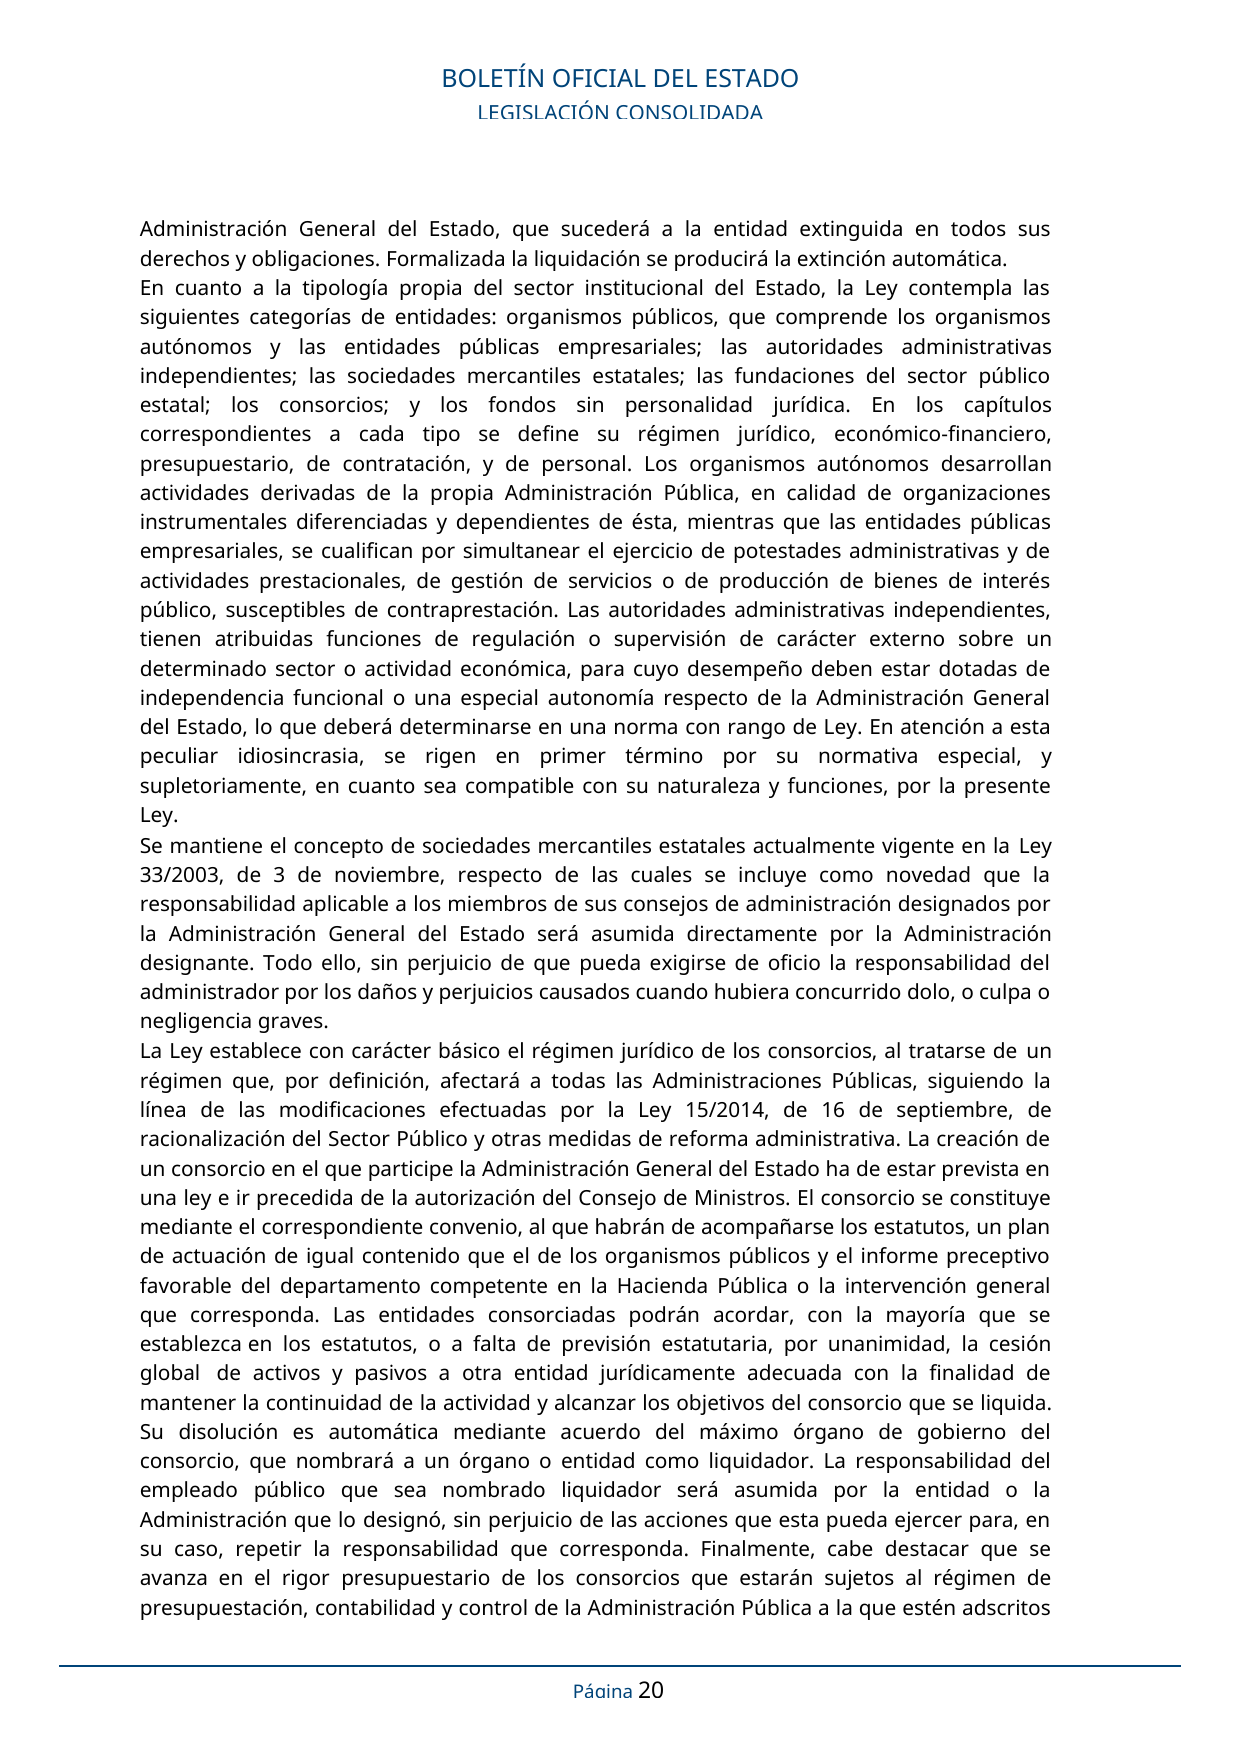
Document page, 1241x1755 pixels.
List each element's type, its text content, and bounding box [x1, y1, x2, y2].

text En cuanto a la tipología propia del sector institucional del Estado, la Ley contempla las siguientes categorías de entidades: organismos públicos, que comprende los organismos autónomos y las entidades públicas empresariales; las autoridades administrativas independientes; las sociedades mercantiles estatales; las fundaciones del sector público estatal; los consorcios; y los fondos sin personalidad jurídica. En los capítulos correspondientes a cada tipo se define su régimen jurídico, económico-financiero, presupuestario, de contratación, y de personal. Los organismos autónomos desarrollan actividades derivadas de la propia Administración Pública, en calidad de organizaciones instrumentales diferenciadas y dependientes de ésta, mientras que las entidades públicas empresariales, se cualifican por simultanear el ejercicio de potestades administrativas y de actividades prestacionales, de gestión de servicios o de producción de bienes de interés público, susceptibles de contraprestación. Las autoridades administrativas independientes, tienen atribuidas funciones de regulación o supervisión de carácter externo sobre un determinado sector o actividad económica, para cuyo desempeño deben estar dotadas de independencia funcional o una especial autonomía respecto de la Administración General del Estado, lo que deberá determinarse en una norma con rango de Ley. En atención a esta peculiar idiosincrasia, se rigen en primer término por su normativa especial, y supletoriamente, en cuanto sea compatible con su naturaleza y funciones, por la presente Ley. [139, 273, 1052, 828]
text Administración General del Estado, que sucederá a la entidad extinguida en todos sus derechos y obligaciones. Formalizada la liquidación se producirá la extinción automática. [139, 214, 1052, 272]
text Se mantiene el concepto de sociedades mercantiles estatales actualmente vigente en la Ley 33/2003, de 3 de noviembre, respecto de las cuales se incluye como novedad que la responsabilidad aplicable a los miembros de sus consejos de administración designados por la Administración General del Estado será asumida directamente por la Administración designante. Todo ello, sin perjuicio de que pueda exigirse de oficio la responsabilidad del administrador por los daños y perjuicios causados cuando hubiera concurrido dolo, o culpa o negligencia graves. [139, 831, 1052, 1035]
text La Ley establece con carácter básico el régimen jurídico de los consorcios, al tratarse de un régimen que, por definición, afectará a todas las Administraciones Públicas, siguiendo la línea de las modificaciones efectuadas por la Ley 15/2014, de 16 de septiembre, de racionalización del Sector Público y otras medidas de reforma administrativa. La creación de un consorcio en el que participe la Administración General del Estado ha de estar prevista en una ley e ir precedida de la autorización del Consejo de Ministros. El consorcio se constituye mediante el correspondiente convenio, al que habrán de acompañarse los estatutos, un plan de actuación de igual contenido que el de los organismos públicos y el informe preceptivo favorable del departamento competente en la Hacienda Pública o la intervención general que corresponda. Las entidades consorciadas podrán acordar, con la mayoría que se establezca en los estatutos, o a falta de previsión estatutaria, por unanimidad, la cesión global de activos y pasivos a otra entidad jurídicamente adecuada con la finalidad de mantener la continuidad de la actividad y alcanzar los objetivos del consorcio que se liquida. Su disolución es automática mediante acuerdo del máximo órgano de gobierno del consorcio, que nombrará a un órgano o entidad como liquidador. La responsabilidad del empleado público que sea nombrado liquidador será asumida por la entidad o la Administración que lo designó, sin perjuicio de las acciones que esta pueda ejercer para, en su caso, repetir la responsabilidad que corresponda. Finalmente, cabe destacar que se avanza en el rigor presupuestario de los consorcios que estarán sujetos al régimen de presupuestación, contabilidad y control de la Administración Pública a la que estén adscritos [139, 1037, 1052, 1621]
